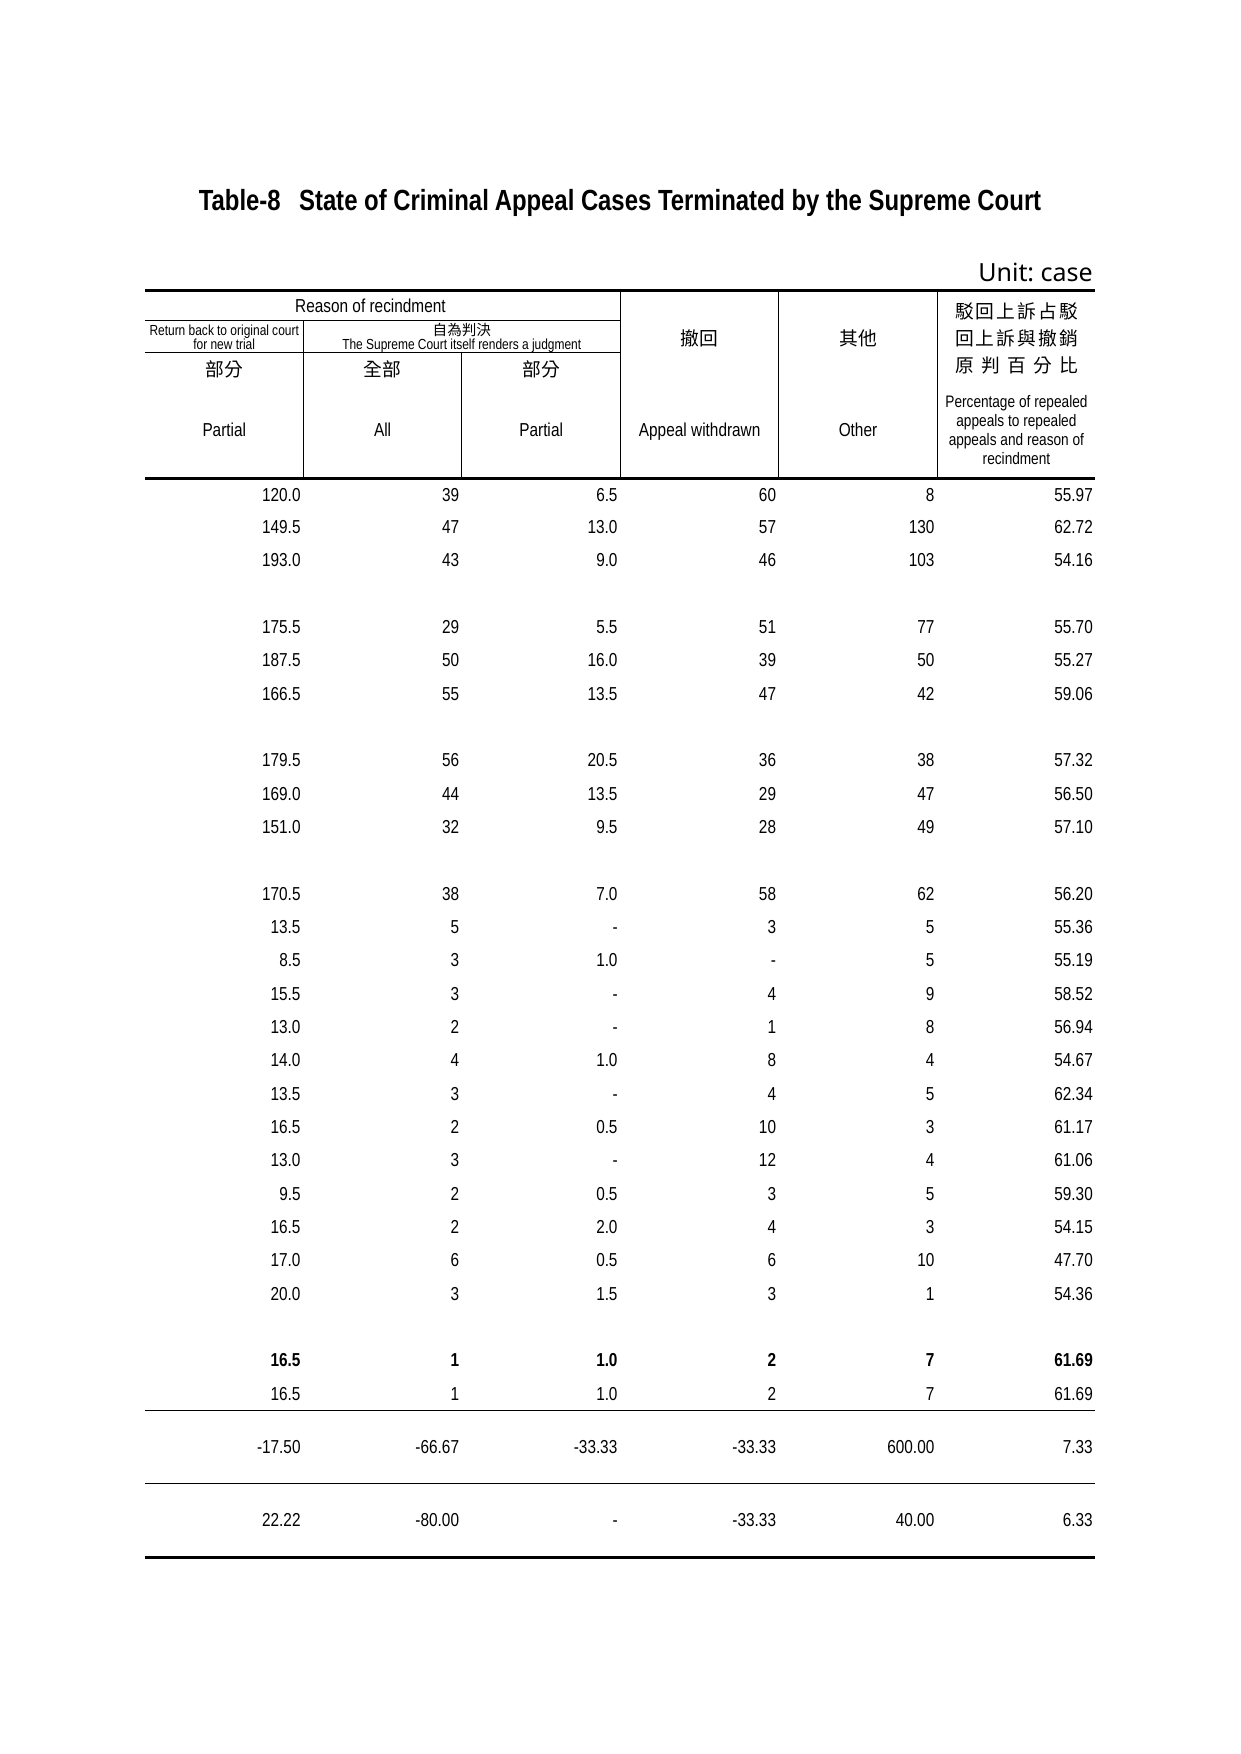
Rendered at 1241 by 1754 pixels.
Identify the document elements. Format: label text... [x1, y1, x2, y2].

table_cell [303, 1310, 462, 1343]
table_cell 55.36 [937, 910, 1095, 943]
table_cell [779, 710, 937, 743]
table_cell 2 [303, 1010, 462, 1043]
table_cell 3 [303, 1143, 462, 1177]
table_cell 61.17 [937, 1110, 1095, 1143]
table_cell 55.27 [937, 643, 1095, 677]
table_cell 50 [303, 643, 462, 677]
table_cell 47 [303, 510, 462, 543]
table_cell 13.5 [462, 777, 620, 810]
table_cell 5 [303, 910, 462, 943]
table_cell [303, 710, 462, 743]
table_cell 59.06 [937, 677, 1095, 710]
table_cell 7.33 [937, 1411, 1095, 1483]
table_header 其他 [779, 292, 937, 383]
table_cell Other [779, 383, 937, 477]
table_cell 8 [779, 1010, 937, 1043]
table_cell 16.5 [145, 1210, 303, 1243]
table_cell [620, 577, 778, 610]
table_header 撤回 [621, 292, 778, 383]
table_cell 169.0 [145, 777, 303, 810]
table_cell 9.0 [462, 543, 620, 577]
table_cell 58 [620, 877, 778, 910]
table_cell 77 [779, 610, 937, 643]
table_cell -33.33 [462, 1411, 620, 1483]
table_cell 55.19 [937, 943, 1095, 977]
table_cell 13.0 [145, 1143, 303, 1177]
table_cell -33.33 [620, 1484, 778, 1556]
table_cell 7 [779, 1377, 937, 1410]
table_cell 1.0 [462, 1377, 620, 1410]
table_cell 29 [620, 777, 778, 810]
table_cell 56.50 [937, 777, 1095, 810]
table_cell 4 [620, 977, 778, 1010]
table_cell [303, 577, 462, 610]
table_cell [462, 710, 620, 743]
table_cell Partial [145, 383, 303, 477]
table_cell [303, 843, 462, 877]
table_cell 6.33 [937, 1484, 1095, 1556]
table_cell 57.10 [937, 810, 1095, 843]
table_cell 5 [779, 1077, 937, 1110]
text Unit: case [148, 255, 1092, 289]
table_cell -33.33 [620, 1411, 778, 1483]
table_cell 部分 [145, 353, 303, 383]
table_cell [620, 1310, 778, 1343]
table_cell 3 [779, 1110, 937, 1143]
table_cell 170.5 [145, 877, 303, 910]
table_cell 3 [620, 910, 778, 943]
table_cell 8 [620, 1043, 778, 1077]
table_cell 3 [303, 977, 462, 1010]
table_cell 7.0 [462, 877, 620, 910]
table_cell 50 [779, 643, 937, 677]
table_cell 60 [620, 480, 778, 510]
table_cell [620, 843, 778, 877]
table_cell [145, 843, 303, 877]
table_cell 36 [620, 743, 778, 777]
table_cell 部分 [462, 353, 620, 383]
table_cell 2 [620, 1377, 778, 1410]
table_cell 5 [779, 910, 937, 943]
table_cell - [462, 977, 620, 1010]
table_cell 54.16 [937, 543, 1095, 577]
table_cell 1.0 [462, 1043, 620, 1077]
table_cell 175.5 [145, 610, 303, 643]
table_cell 62.72 [937, 510, 1095, 543]
table_cell 0.5 [462, 1243, 620, 1277]
table_cell 9.5 [462, 810, 620, 843]
table_cell 13.5 [462, 677, 620, 710]
table_cell [937, 710, 1095, 743]
table_cell 1 [620, 1010, 778, 1043]
table_cell 47 [779, 777, 937, 810]
table_cell 13.0 [145, 1010, 303, 1043]
table_cell 4 [779, 1043, 937, 1077]
table_cell 56.20 [937, 877, 1095, 910]
table_cell 12 [620, 1143, 778, 1177]
table_cell 42 [779, 677, 937, 710]
table_cell 1 [303, 1377, 462, 1410]
table_cell 1 [779, 1277, 937, 1310]
table_cell 5 [779, 1177, 937, 1210]
table_cell 13.5 [145, 910, 303, 943]
table_cell 61.69 [937, 1343, 1095, 1377]
table_cell - [620, 943, 778, 977]
table_cell 3 [620, 1277, 778, 1310]
table_cell 8.5 [145, 943, 303, 977]
table_cell 600.00 [779, 1411, 937, 1483]
table_cell 14.0 [145, 1043, 303, 1077]
table_cell - [462, 1143, 620, 1177]
table_cell 47.70 [937, 1243, 1095, 1277]
table_cell [145, 577, 303, 610]
table_cell 1.0 [462, 1343, 620, 1377]
table_cell 54.67 [937, 1043, 1095, 1077]
table_cell 193.0 [145, 543, 303, 577]
table_cell 1 [303, 1343, 462, 1377]
table_cell 16.5 [145, 1377, 303, 1410]
table_cell [462, 577, 620, 610]
table_cell 39 [620, 643, 778, 677]
table_cell 16.5 [145, 1110, 303, 1143]
table_cell 自為判決 The Supreme Court itself renders a judgment [304, 321, 620, 352]
table_cell 49 [779, 810, 937, 843]
table_cell 55.97 [937, 480, 1095, 510]
table_cell 4 [779, 1143, 937, 1177]
table_cell 58.52 [937, 977, 1095, 1010]
table_cell 62 [779, 877, 937, 910]
table_cell 2.0 [462, 1210, 620, 1243]
table_cell - [462, 1484, 620, 1556]
table_cell 59.30 [937, 1177, 1095, 1210]
table_cell - [462, 1010, 620, 1043]
table_cell 10 [620, 1110, 778, 1143]
table_cell 2 [303, 1177, 462, 1210]
table_cell - [462, 910, 620, 943]
table_cell 9.5 [145, 1177, 303, 1210]
table_cell 103 [779, 543, 937, 577]
table_cell 3 [303, 1077, 462, 1110]
table_cell 6 [303, 1243, 462, 1277]
text Table-8 State of Criminal Appeal Cases Terminated by the Supreme Court [148, 183, 1092, 217]
table_cell 3 [779, 1210, 937, 1243]
table_cell 10 [779, 1243, 937, 1277]
table_cell [779, 1310, 937, 1343]
table_cell 全部 [304, 353, 461, 383]
table_cell 1.0 [462, 943, 620, 977]
table_cell 22.22 [145, 1484, 303, 1556]
table_cell 0.5 [462, 1110, 620, 1143]
table_cell 56.94 [937, 1010, 1095, 1043]
table_cell 17.0 [145, 1243, 303, 1277]
table_cell 179.5 [145, 743, 303, 777]
table_cell 43 [303, 543, 462, 577]
table_cell 46 [620, 543, 778, 577]
table_cell 4 [620, 1077, 778, 1110]
table_cell 57.32 [937, 743, 1095, 777]
table_cell 16.0 [462, 643, 620, 677]
table_cell 13.5 [145, 1077, 303, 1110]
table_cell -80.00 [303, 1484, 462, 1556]
table_cell [937, 1310, 1095, 1343]
table_cell 3 [303, 943, 462, 977]
table_cell 56 [303, 743, 462, 777]
table_cell 44 [303, 777, 462, 810]
table_cell 120.0 [145, 480, 303, 510]
table_cell 55.70 [937, 610, 1095, 643]
table_cell [937, 577, 1095, 610]
table_cell 16.5 [145, 1343, 303, 1377]
table_cell 39 [303, 480, 462, 510]
table_cell 47 [620, 677, 778, 710]
table_cell [462, 843, 620, 877]
table_cell Percentage of repealed appeals to repealed appeals and reason of recindment [938, 383, 1095, 477]
table_cell 54.36 [937, 1277, 1095, 1310]
table_cell 13.0 [462, 510, 620, 543]
table_cell 9 [779, 977, 937, 1010]
table_cell 7 [779, 1343, 937, 1377]
table_cell 4 [303, 1043, 462, 1077]
table_cell 2 [620, 1343, 778, 1377]
table_cell 3 [303, 1277, 462, 1310]
table_cell 29 [303, 610, 462, 643]
table_cell 151.0 [145, 810, 303, 843]
table_cell 4 [620, 1210, 778, 1243]
table_cell -17.50 [145, 1411, 303, 1483]
table_cell 8 [779, 480, 937, 510]
table_cell 5.5 [462, 610, 620, 643]
table_cell 20.5 [462, 743, 620, 777]
table_cell 2 [303, 1210, 462, 1243]
table_cell [145, 710, 303, 743]
table_cell [937, 843, 1095, 877]
table_cell -66.67 [303, 1411, 462, 1483]
table_cell 38 [779, 743, 937, 777]
table_cell 5 [779, 943, 937, 977]
table_cell [462, 1310, 620, 1343]
table_cell 187.5 [145, 643, 303, 677]
table_header 駁回上訴占駁回上訴與撤銷原判百分比 [938, 292, 1095, 383]
table_cell 6 [620, 1243, 778, 1277]
table_cell 57 [620, 510, 778, 543]
table_cell 32 [303, 810, 462, 843]
table_cell 40.00 [779, 1484, 937, 1556]
table_cell 54.15 [937, 1210, 1095, 1243]
table_cell Partial [462, 383, 620, 477]
table_cell 2 [303, 1110, 462, 1143]
table_cell 149.5 [145, 510, 303, 543]
table_cell 0.5 [462, 1177, 620, 1210]
table_cell All [304, 383, 461, 477]
table_cell 51 [620, 610, 778, 643]
table_cell 62.34 [937, 1077, 1095, 1110]
table_cell 130 [779, 510, 937, 543]
table_cell 6.5 [462, 480, 620, 510]
table_header Reason of recindment [145, 292, 620, 320]
table_cell [779, 577, 937, 610]
table_cell 166.5 [145, 677, 303, 710]
table_cell Return back to original court for new trial [145, 321, 303, 352]
table_cell 15.5 [145, 977, 303, 1010]
table_cell 38 [303, 877, 462, 910]
table_cell [779, 843, 937, 877]
table_cell 1.5 [462, 1277, 620, 1310]
table_cell 55 [303, 677, 462, 710]
table_cell 20.0 [145, 1277, 303, 1310]
table_cell Appeal withdrawn [621, 383, 778, 477]
table_cell - [462, 1077, 620, 1110]
table_cell [145, 1310, 303, 1343]
table_cell 61.69 [937, 1377, 1095, 1410]
table_cell 28 [620, 810, 778, 843]
table_cell 3 [620, 1177, 778, 1210]
table_cell 61.06 [937, 1143, 1095, 1177]
table_cell [620, 710, 778, 743]
